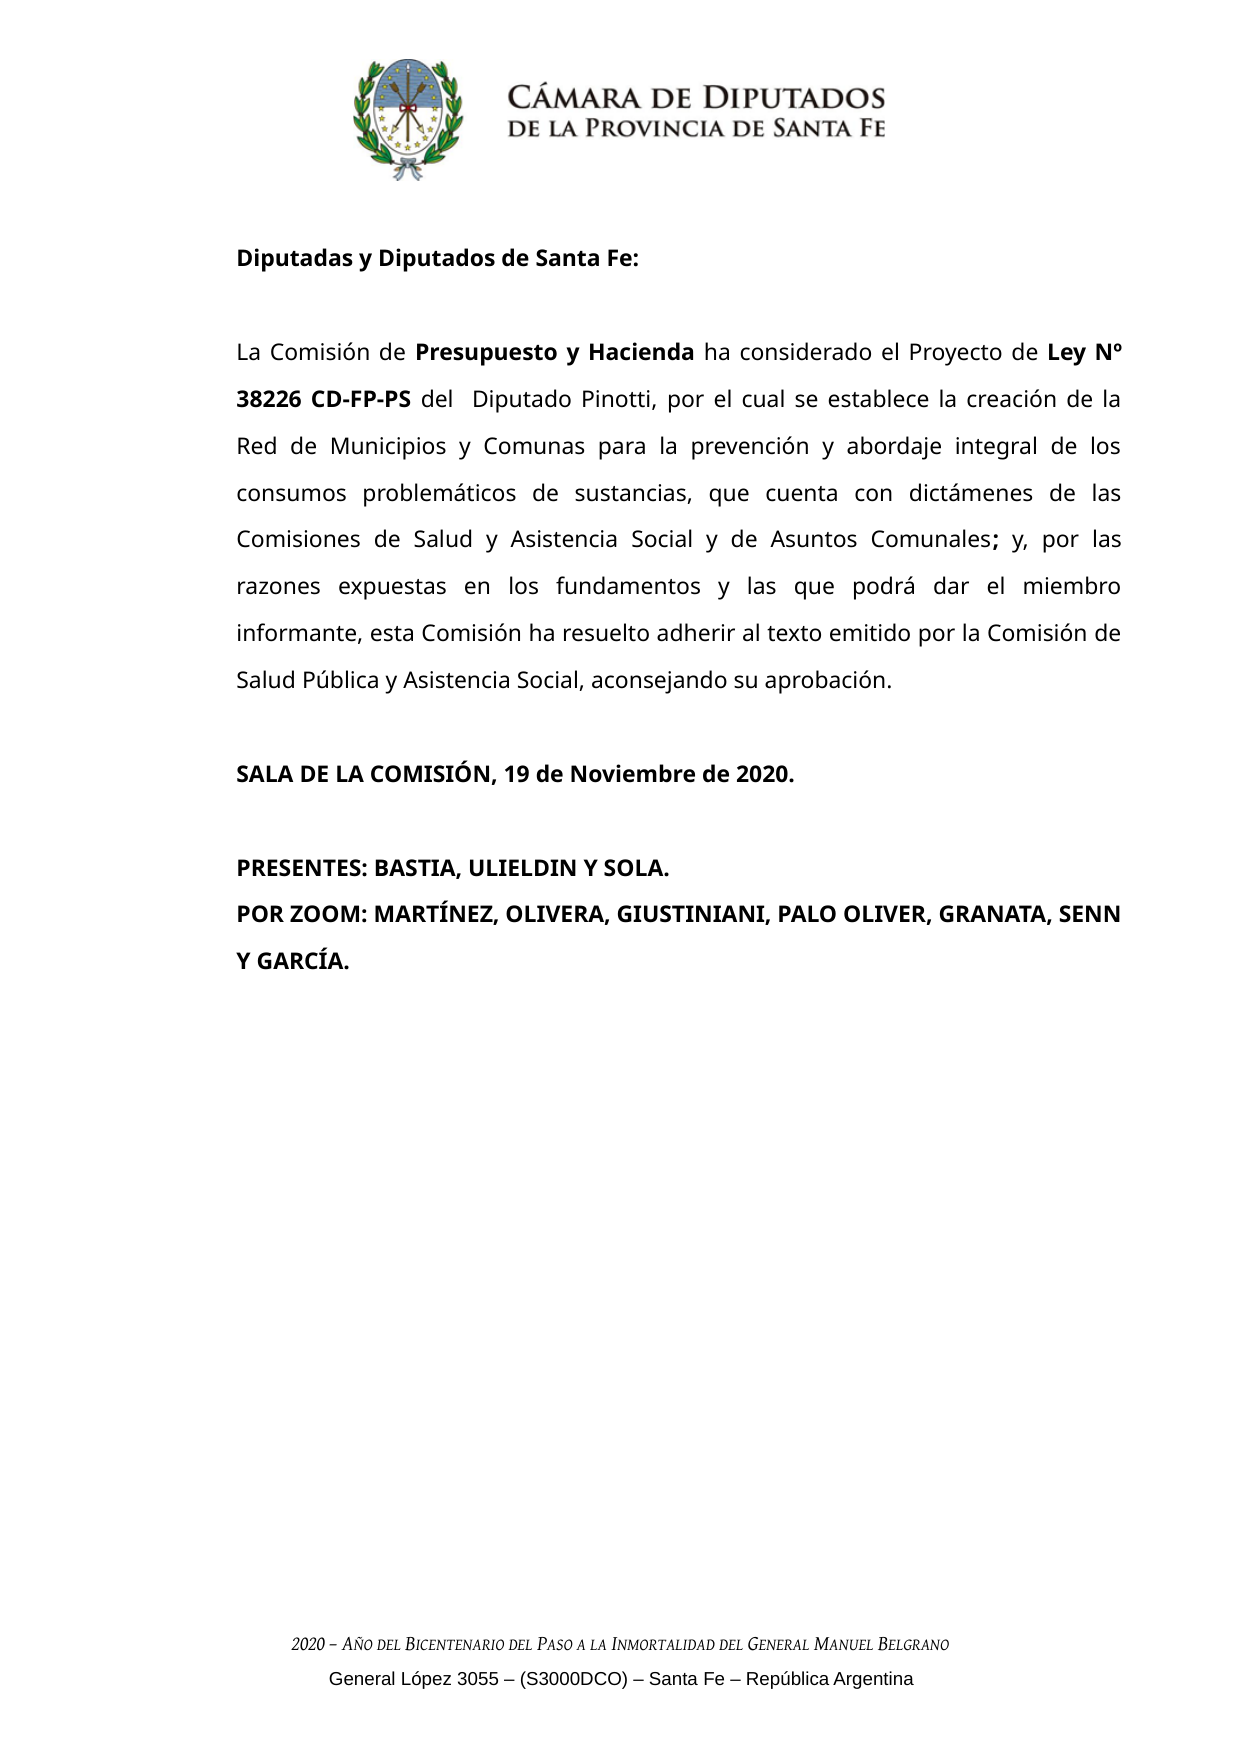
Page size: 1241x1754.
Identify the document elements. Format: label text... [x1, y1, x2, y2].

text POR ZOOM: MARTÍNEZ, OLIVERA, GIUSTINIANI, PALO OLIVER, GRANATA, SENN Y GARCÍA. [236, 898, 1122, 977]
text La Comisión de Presupuesto y Hacienda ha considerado el Proyecto de Ley Nº 38226 CD-FP-PS del Diputado Pinotti, por el cual se establece la creación de la Red de Municipios y Comunas para la prevención y abordaje integral de los consumos problemáticos de sustancias, que cuenta con dictámenes de las Comisiones de Salud y Asistencia Social y de Asuntos Comunales; y, por las razones expuestas en los fundamentos y las que podrá dar el miembro informante, esta Comisión ha resuelto adherir al texto emitido por la Comisión de Salud Pública y Asistencia Social, aconsejando su aprobación. [236, 336, 1122, 695]
text Diputadas y Diputados de Santa Fe: [236, 242, 1122, 273]
text PRESENTES: BASTIA, ULIELDIN Y SOLA. [236, 852, 1122, 883]
text SALA DE LA COMISIÓN, 19 de Noviembre de 2020. [236, 758, 1122, 789]
